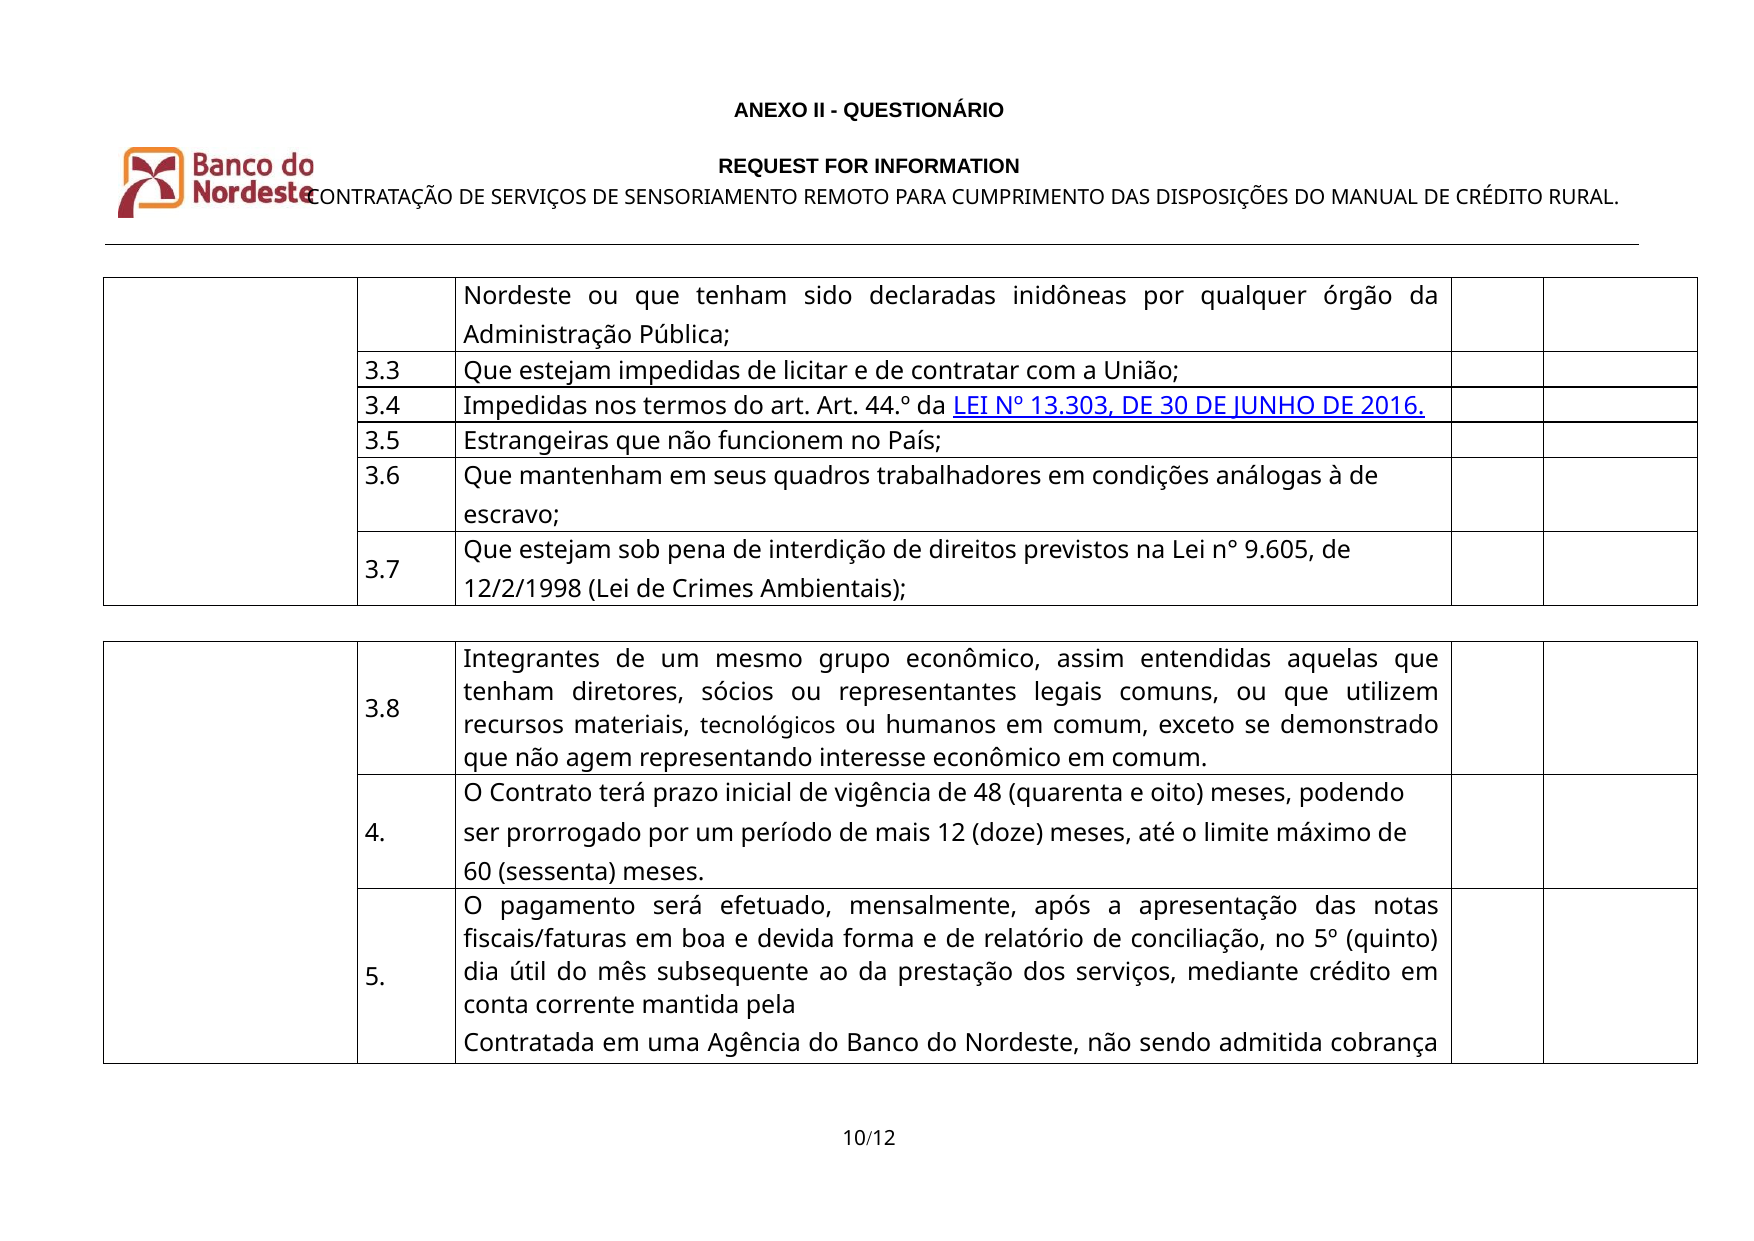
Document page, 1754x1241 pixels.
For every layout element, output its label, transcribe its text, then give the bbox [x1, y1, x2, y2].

table_cell 4. [358, 775, 455, 887]
table_cell [1544, 388, 1697, 421]
table_cell [1452, 423, 1543, 457]
table_cell Que estejam impedidas de licitar e de contratar com a União; [456, 352, 1451, 386]
table_cell 5. [358, 889, 455, 1062]
table_cell Que estejam sob pena de interdição de direitos previstos na Lei n° 9.605, de 12/2/1998 (Lei de Crimes Ambientais); [456, 532, 1451, 605]
table_cell 3.5 [358, 423, 455, 457]
table_cell Que mantenham em seus quadros trabalhadores em condições análogas à de escravo; [456, 458, 1451, 531]
table_cell Nordeste ou que tenham sido declaradas inidôneas por qualquer órgão da Administração Pública; [456, 278, 1451, 351]
table_cell [1452, 388, 1543, 421]
table_header 3.8 [358, 642, 455, 774]
table_cell [1452, 532, 1543, 605]
picture [118, 147, 314, 218]
table_cell [1544, 352, 1697, 386]
table_cell [1544, 775, 1697, 887]
table_cell [1452, 458, 1543, 531]
table_cell [1544, 458, 1697, 531]
table_cell [358, 278, 455, 351]
table_cell [1544, 532, 1697, 605]
table_cell [1544, 889, 1697, 1062]
table_cell O pagamento será efetuado, mensalmente, após a apresentação das notas fiscais/faturas em boa e devida forma e de relatório de conciliação, no 5º (quinto) dia útil do mês subsequente ao da prestação dos serviços, mediante crédito em conta corrente mantida pela Contratada em uma Agência do Banco do Nordeste, não sendo admitida cobrança [456, 889, 1451, 1062]
table_cell [1544, 423, 1697, 457]
picture [309, 191, 314, 203]
table_cell [1452, 278, 1543, 351]
table_cell [1452, 889, 1543, 1062]
table_header [104, 642, 357, 1062]
table_cell [1452, 352, 1543, 386]
table_header Integrantes de um mesmo grupo econômico, assim entendidas aquelas que tenham diretores, sócios ou representantes legais comuns, ou que utilizem recursos materiais, tecnológicos ou humanos em comum, exceto se demonstrado que não agem representando interesse econômico em comum. [456, 642, 1451, 774]
table_cell 3.4 [358, 388, 455, 421]
table_cell 3.7 [358, 532, 455, 605]
table_header [104, 278, 357, 605]
table_cell 3.6 [358, 458, 455, 531]
table_cell [1544, 278, 1697, 351]
table_cell O Contrato terá prazo inicial de vigência de 48 (quarenta e oito) meses, podendo ser prorrogado por um período de mais 12 (doze) meses, até o limite máximo de 60 (sessenta) meses. [456, 775, 1451, 887]
table_cell Impedidas nos termos do art. Art. 44.º da LEI Nº 13.303, DE 30 DE JUNHO DE 2016. [456, 388, 1451, 421]
table_cell 3.3 [358, 352, 455, 386]
table_header [1544, 642, 1697, 774]
table_cell [1452, 775, 1543, 887]
table_cell Estrangeiras que não funcionem no País; [456, 423, 1451, 457]
table_header [1452, 642, 1543, 774]
